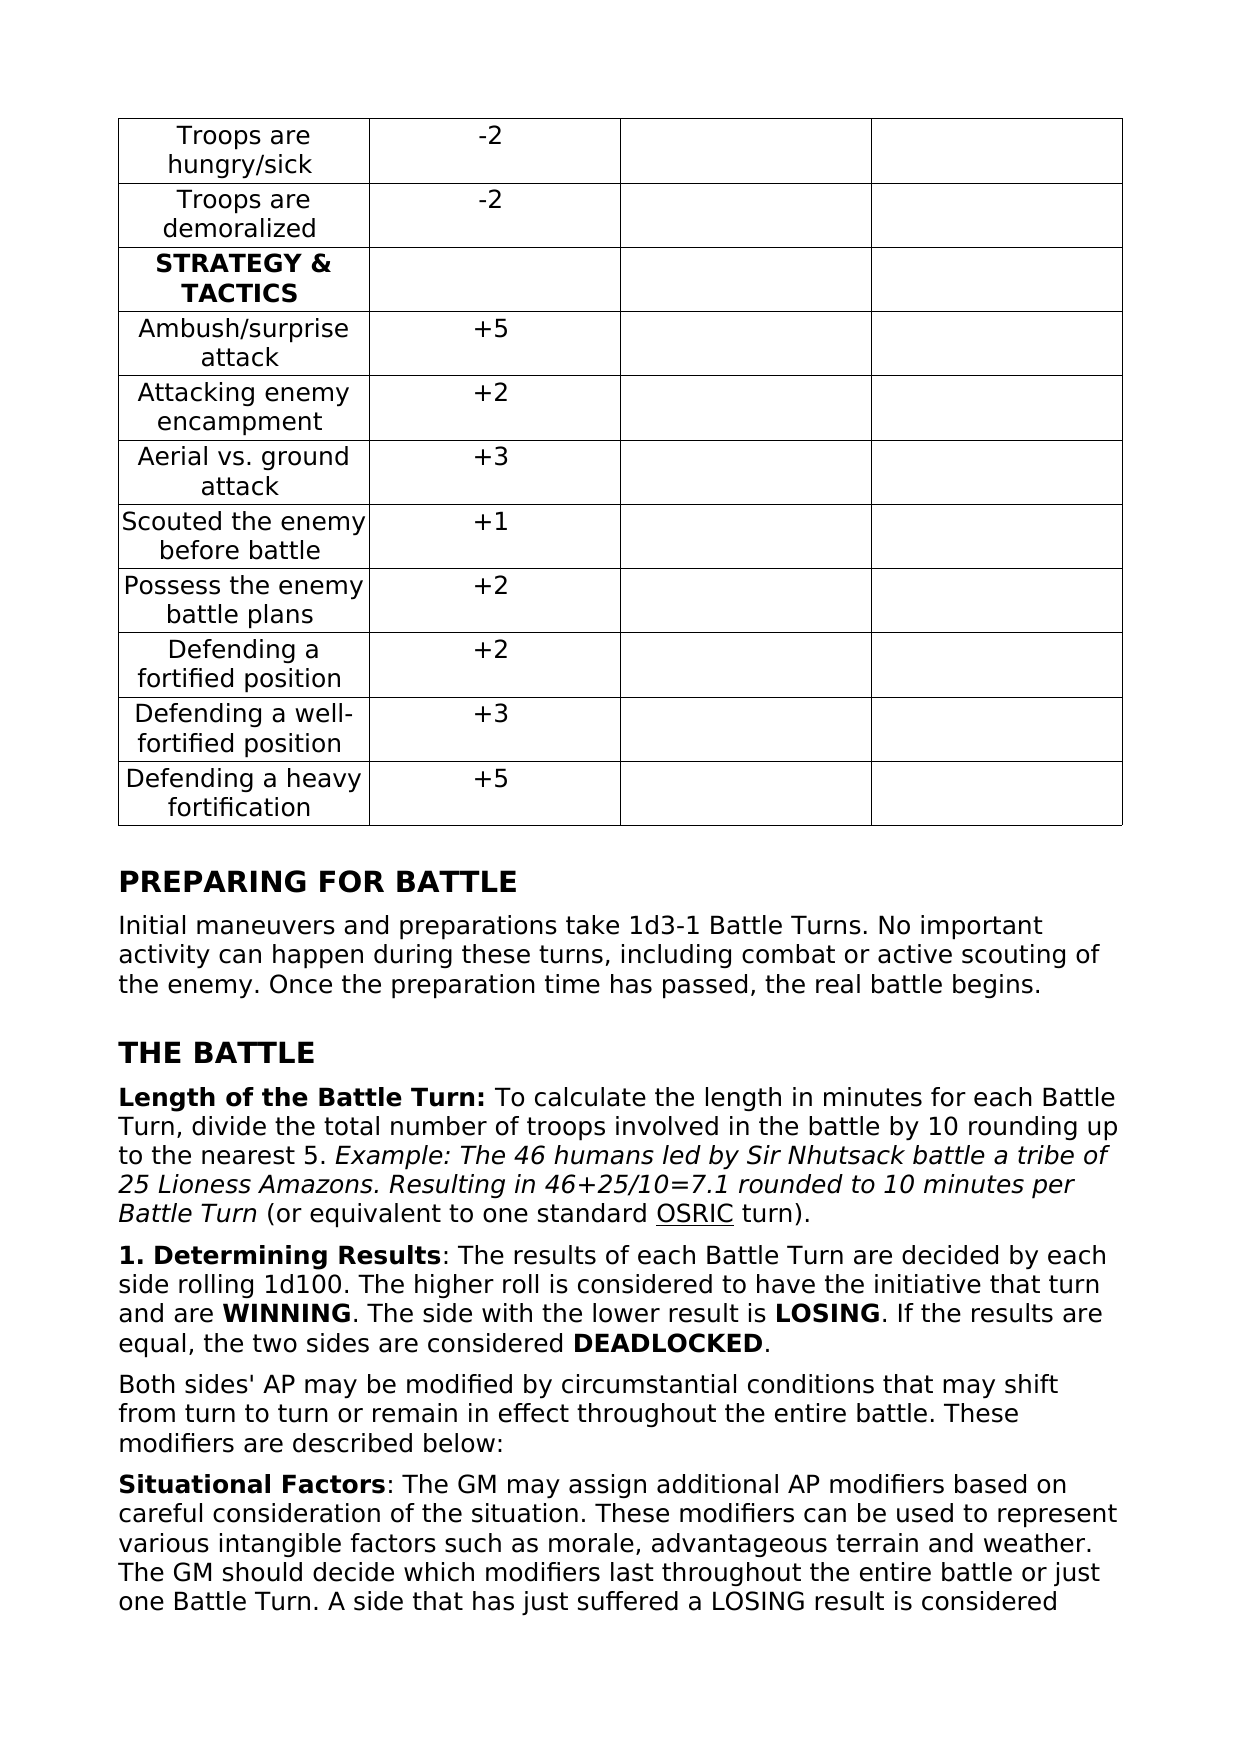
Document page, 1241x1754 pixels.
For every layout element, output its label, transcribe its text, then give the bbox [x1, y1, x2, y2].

table_cell [621, 248, 871, 311]
table_cell [621, 569, 871, 632]
subtitle PREPARING FOR BATTLE [118, 865, 1122, 899]
table_cell [872, 119, 1122, 182]
table_cell [621, 633, 871, 697]
table_cell +2 [370, 376, 620, 439]
table_cell [872, 312, 1122, 375]
table_cell -2 [370, 119, 620, 182]
table_cell [621, 119, 871, 182]
table_cell [621, 505, 871, 568]
table_cell [872, 376, 1122, 439]
table_cell Aerial vs. ground attack [119, 441, 369, 504]
table_cell +2 [370, 633, 620, 697]
table_cell [872, 441, 1122, 504]
table_cell [621, 441, 871, 504]
table_cell Defending a heavy fortification [119, 762, 369, 825]
table_cell [872, 698, 1122, 761]
table_cell +1 [370, 505, 620, 568]
table_cell [370, 248, 620, 311]
table_cell STRATEGY & TACTICS [119, 248, 369, 311]
text Situational Factors: The GM may assign additional AP modifiers based on careful consideration of the situation. These modifiers can be used to represent various intangible factors such as morale, advantageous terrain and weather. The GM should decide which modifiers last throughout the entire battle or just one Battle Turn. A side that has just suffered a LOSING result is considered [118, 1470, 1122, 1616]
table_cell Attacking enemy encampment [119, 376, 369, 439]
table_cell Defending a well-fortified position [119, 698, 369, 761]
table_cell Scouted the enemy before battle [119, 505, 369, 568]
table_cell [621, 376, 871, 439]
table_cell +2 [370, 569, 620, 632]
table_cell [621, 312, 871, 375]
table_cell Possess the enemy battle plans [119, 569, 369, 632]
table_cell Ambush/surprise attack [119, 312, 369, 375]
text 1. Determining Results: The results of each Battle Turn are decided by each side rolling 1d100. The higher roll is considered to have the initiative that turn and are WINNING. The side with the lower result is LOSING. If the results are equal, the two sides are considered DEADLOCKED. [118, 1241, 1122, 1358]
table_cell Troops are hungry/sick [119, 119, 369, 182]
subtitle THE BATTLE [118, 1036, 1122, 1070]
table_cell Defending a fortified position [119, 633, 369, 697]
table_cell Troops are demoralized [119, 184, 369, 247]
table_cell [872, 248, 1122, 311]
table_cell +3 [370, 441, 620, 504]
table_cell +5 [370, 762, 620, 825]
table_cell +5 [370, 312, 620, 375]
table_cell [872, 569, 1122, 632]
table_cell [621, 698, 871, 761]
text Initial maneuvers and preparations take 1d3-1 Battle Turns. No important activity can happen during these turns, including combat or active scouting of the enemy. Once the preparation time has passed, the real battle begins. [118, 911, 1122, 999]
table_cell [872, 633, 1122, 697]
table_cell [872, 184, 1122, 247]
table_cell [872, 762, 1122, 825]
table_cell [621, 762, 871, 825]
table_cell [872, 505, 1122, 568]
text Length of the Battle Turn: To calculate the length in minutes for each Battle Turn, divide the total number of troops involved in the battle by 10 rounding up to the nearest 5. Example: The 46 humans led by Sir Nhutsack battle a tribe of 25 Lioness Amazons. Resulting in 46+25/10=7.1 rounded to 10 minutes per Battle Turn (or equivalent to one standard OSRIC turn). [118, 1083, 1122, 1229]
table_cell -2 [370, 184, 620, 247]
table_cell +3 [370, 698, 620, 761]
table_cell [621, 184, 871, 247]
text Both sides' AP may be modified by circumstantial conditions that may shift from turn to turn or remain in effect throughout the entire battle. These modifiers are described below: [118, 1370, 1122, 1458]
